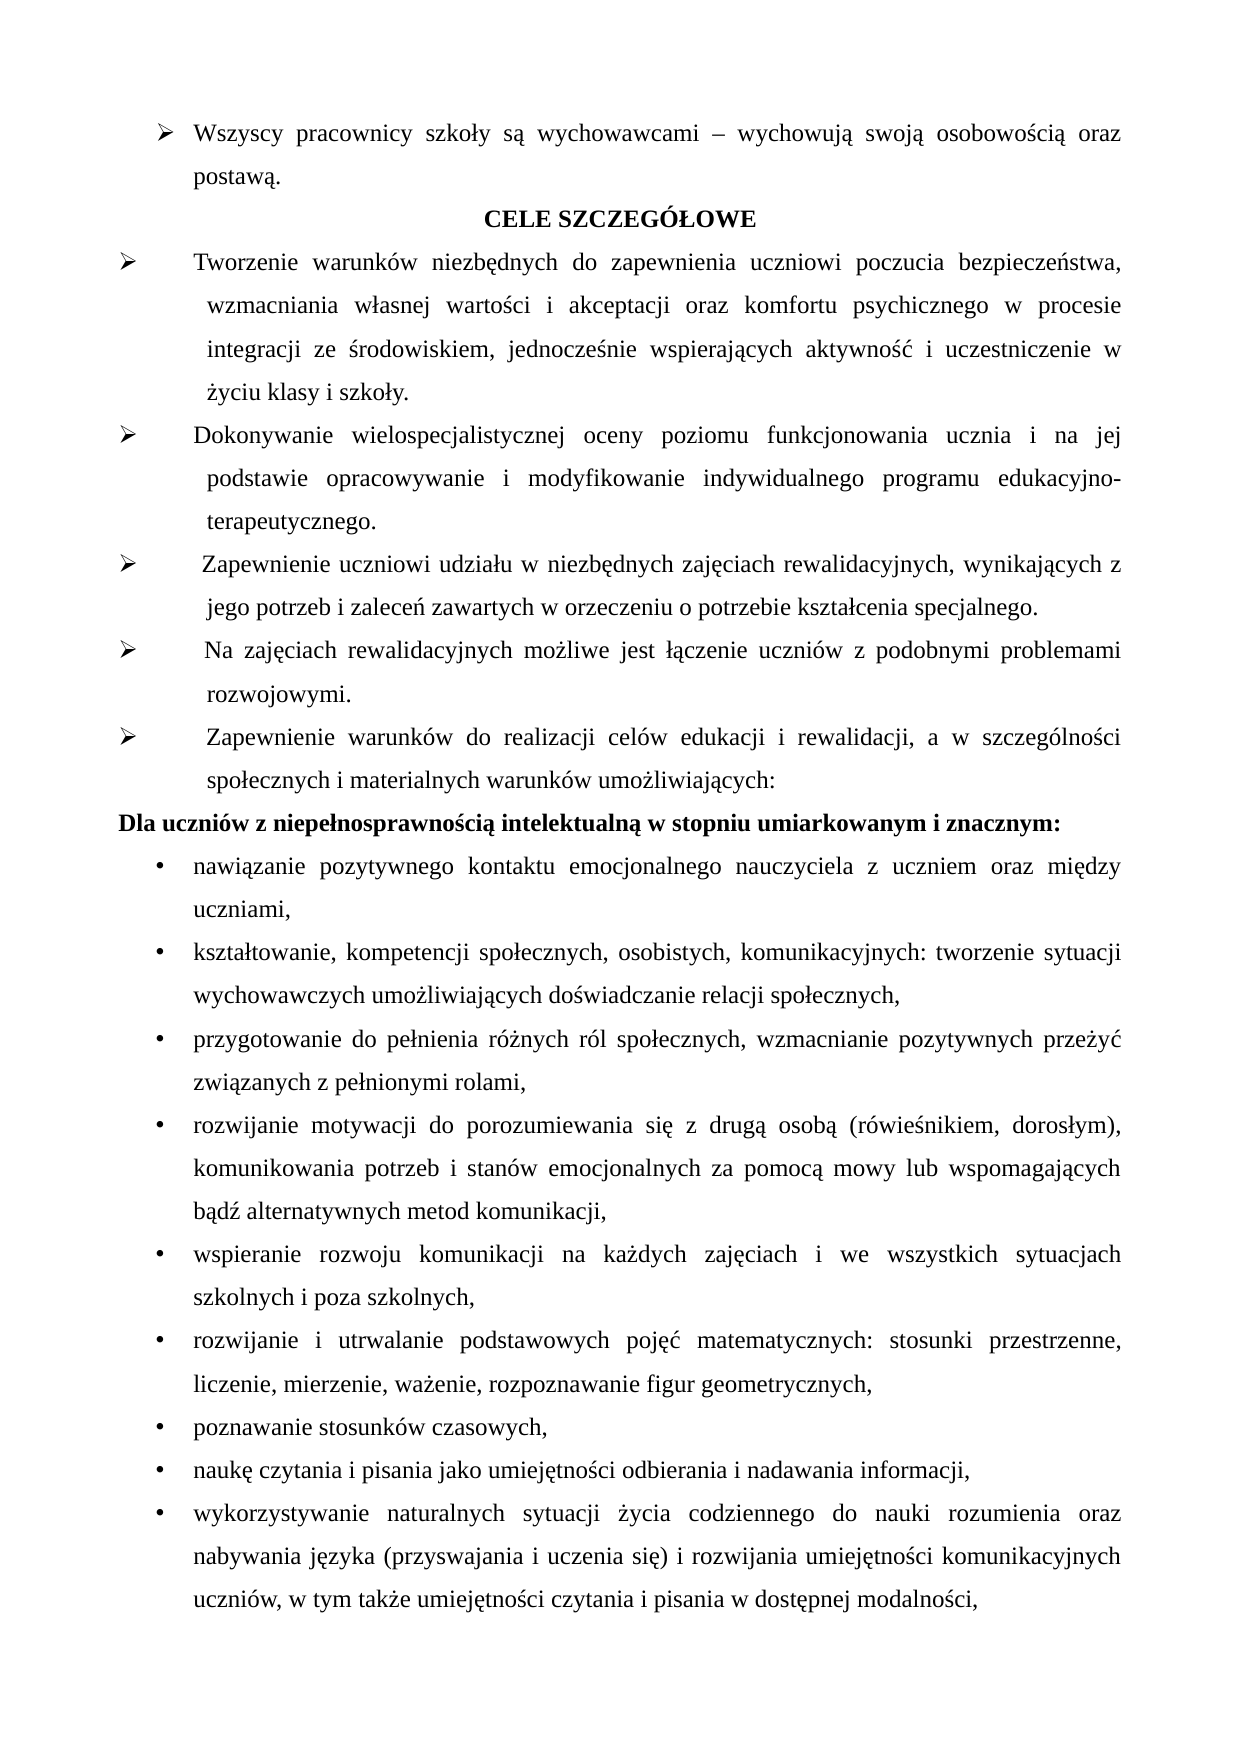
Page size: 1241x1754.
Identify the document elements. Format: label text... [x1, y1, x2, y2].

list wspieranie rozwoju komunikacji na każdych zajęciach i we wszystkich sytuacjach szkolnych i poza szkolnych, [156, 1239, 1122, 1311]
list Zapewnienie warunków do realizacji celów edukacji i rewalidacji, a w szczególności społecznych i materialnych warunków umożliwiających: [118, 722, 1122, 794]
list wykorzystywanie naturalnych sytuacji życia codziennego do nauki rozumienia oraz nabywania języka (przyswajania i uczenia się) i rozwijania umiejętności komunikacyjnych uczniów, w tym także umiejętności czytania i pisania w dostępnej modalności, [156, 1498, 1122, 1613]
list poznawanie stosunków czasowych, [156, 1412, 1122, 1441]
list kształtowanie, kompetencji społecznych, osobistych, komunikacyjnych: tworzenie sytuacji wychowawczych umożliwiających doświadczanie relacji społecznych, [156, 937, 1122, 1009]
list naukę czytania i pisania jako umiejętności odbierania i nadawania informacji, [156, 1455, 1122, 1484]
list Wszyscy pracownicy szkoły są wychowawcami – wychowują swoją osobowością oraz postawą. [156, 118, 1122, 190]
list przygotowanie do pełnienia różnych ról społecznych, wzmacnianie pozytywnych przeżyć związanych z pełnionymi rolami, [156, 1024, 1122, 1096]
text CELE SZCZEGÓŁOWE [118, 204, 1122, 233]
list rozwijanie i utrwalanie podstawowych pojęć matematycznych: stosunki przestrzenne, liczenie, mierzenie, ważenie, rozpoznawanie figur geometrycznych, [156, 1326, 1122, 1397]
list Zapewnienie uczniowi udziału w niezbędnych zajęciach rewalidacyjnych, wynikających z jego potrzeb i zaleceń zawartych w orzeczeniu o potrzebie kształcenia specjalnego. [118, 549, 1122, 621]
list nawiązanie pozytywnego kontaktu emocjonalnego nauczyciela z uczniem oraz między uczniami, [156, 851, 1122, 923]
list Dokonywanie wielospecjalistycznej oceny poziomu funkcjonowania ucznia i na jej podstawie opracowywanie i modyfikowanie indywidualnego programu edukacyjno-terapeutycznego. [118, 420, 1122, 535]
list rozwijanie motywacji do porozumiewania się z drugą osobą (rówieśnikiem, dorosłym), komunikowania potrzeb i stanów emocjonalnych za pomocą mowy lub wspomagających bądź alternatywnych metod komunikacji, [156, 1110, 1122, 1225]
list Tworzenie warunków niezbędnych do zapewnienia uczniowi poczucia bezpieczeństwa, wzmacniania własnej wartości i akceptacji oraz komfortu psychicznego w procesie integracji ze środowiskiem, jednocześnie wspierających aktywność i uczestniczenie w życiu klasy i szkoły. [118, 247, 1122, 406]
list Na zajęciach rewalidacyjnych możliwe jest łączenie uczniów z podobnymi problemami rozwojowymi. [118, 636, 1122, 707]
text Dla uczniów z niepełnosprawnością intelektualną w stopniu umiarkowanym i znacznym: [118, 808, 1122, 837]
